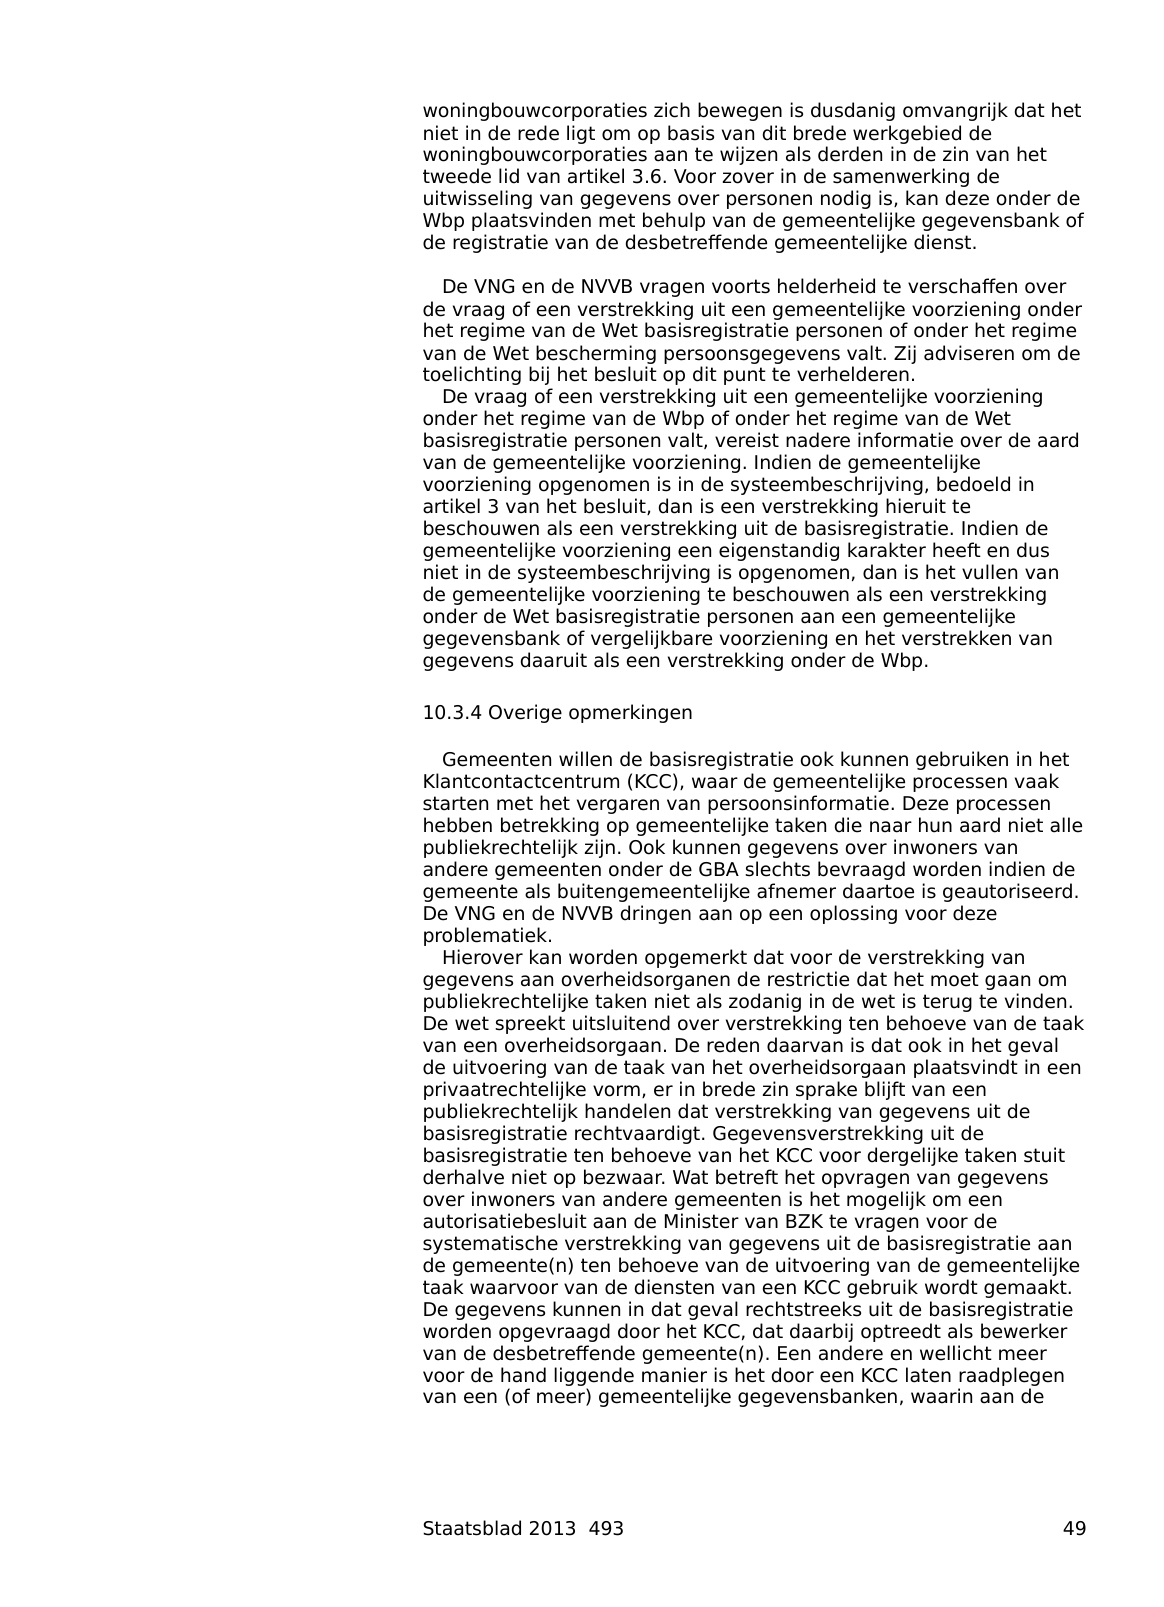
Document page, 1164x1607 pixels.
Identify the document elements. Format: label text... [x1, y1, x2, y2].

text Gemeenten willen de basisregistratie ook kunnen gebruiken in het Klantcontactcentrum (KCC), waar de gemeentelijke processen vaak starten met het vergaren van persoonsinformatie. Deze processen hebben betrekking op gemeentelijke taken die naar hun aard niet alle publiekrechtelijk zijn. Ook kunnen gegevens over inwoners van andere gemeenten onder de GBA slechts bevraagd worden indien de gemeente als buitengemeentelijke afnemer daartoe is geautoriseerd. De VNG en de NVVB dringen aan op een oplossing voor deze problematiek. [422, 749, 1087, 947]
text woningbouwcorporaties zich bewegen is dusdanig omvangrijk dat het niet in de rede ligt om op basis van dit brede werkgebied de woningbouwcorporaties aan te wijzen als derden in de zin van het tweede lid van artikel 3.6. Voor zover in de samenwerking de uitwisseling van gegevens over personen nodig is, kan deze onder de Wbp plaatsvinden met behulp van de gemeentelijke gegevensbank of de registratie van de desbetreffende gemeentelijke dienst. [422, 100, 1087, 254]
subtitle 10.3.4 Overige opmerkingen [422, 702, 1087, 724]
text De VNG en de NVVB vragen voorts helderheid te verschaffen over de vraag of een verstrekking uit een gemeentelijke voorziening onder het regime van de Wet basisregistratie personen of onder het regime van de Wet bescherming persoonsgegevens valt. Zij adviseren om de toelichting bij het besluit op dit punt te verhelderen. [422, 276, 1087, 386]
text Hierover kan worden opgemerkt dat voor de verstrekking van gegevens aan overheidsorganen de restrictie dat het moet gaan om publiekrechtelijke taken niet als zodanig in de wet is terug te vinden. De wet spreekt uitsluitend over verstrekking ten behoeve van de taak van een overheidsorgaan. De reden daarvan is dat ook in het geval de uitvoering van de taak van het overheidsorgaan plaatsvindt in een privaatrechtelijke vorm, er in brede zin sprake blijft van een publiekrechtelijk handelen dat verstrekking van gegevens uit de basisregistratie rechtvaardigt. Gegevensverstrekking uit de basisregistratie ten behoeve van het KCC voor dergelijke taken stuit derhalve niet op bezwaar. Wat betreft het opvragen van gegevens over inwoners van andere gemeenten is het mogelijk om een autorisatiebesluit aan de Minister van BZK te vragen voor de systematische verstrekking van gegevens uit de basisregistratie aan de gemeente(n) ten behoeve van de uitvoering van de gemeentelijke taak waarvoor van de diensten van een KCC gebruik wordt gemaakt. De gegevens kunnen in dat geval rechtstreeks uit de basisregistratie worden opgevraagd door het KCC, dat daarbij optreedt als bewerker van de desbetreffende gemeente(n). Een andere en wellicht meer voor de hand liggende manier is het door een KCC laten raadplegen van een (of meer) gemeentelijke gegevensbanken, waarin aan de [422, 947, 1087, 1408]
text De vraag of een verstrekking uit een gemeentelijke voorziening onder het regime van de Wbp of onder het regime van de Wet basisregistratie personen valt, vereist nadere informatie over de aard van de gemeentelijke voorziening. Indien de gemeentelijke voorziening opgenomen is in de systeembeschrijving, bedoeld in artikel 3 van het besluit, dan is een verstrekking hieruit te beschouwen als een verstrekking uit de basisregistratie. Indien de gemeentelijke voorziening een eigenstandig karakter heeft en dus niet in de systeembeschrijving is opgenomen, dan is het vullen van de gemeentelijke voorziening te beschouwen als een verstrekking onder de Wet basisregistratie personen aan een gemeentelijke gegevensbank of vergelijkbare voorziening en het verstrekken van gegevens daaruit als een verstrekking onder de Wbp. [422, 386, 1087, 672]
